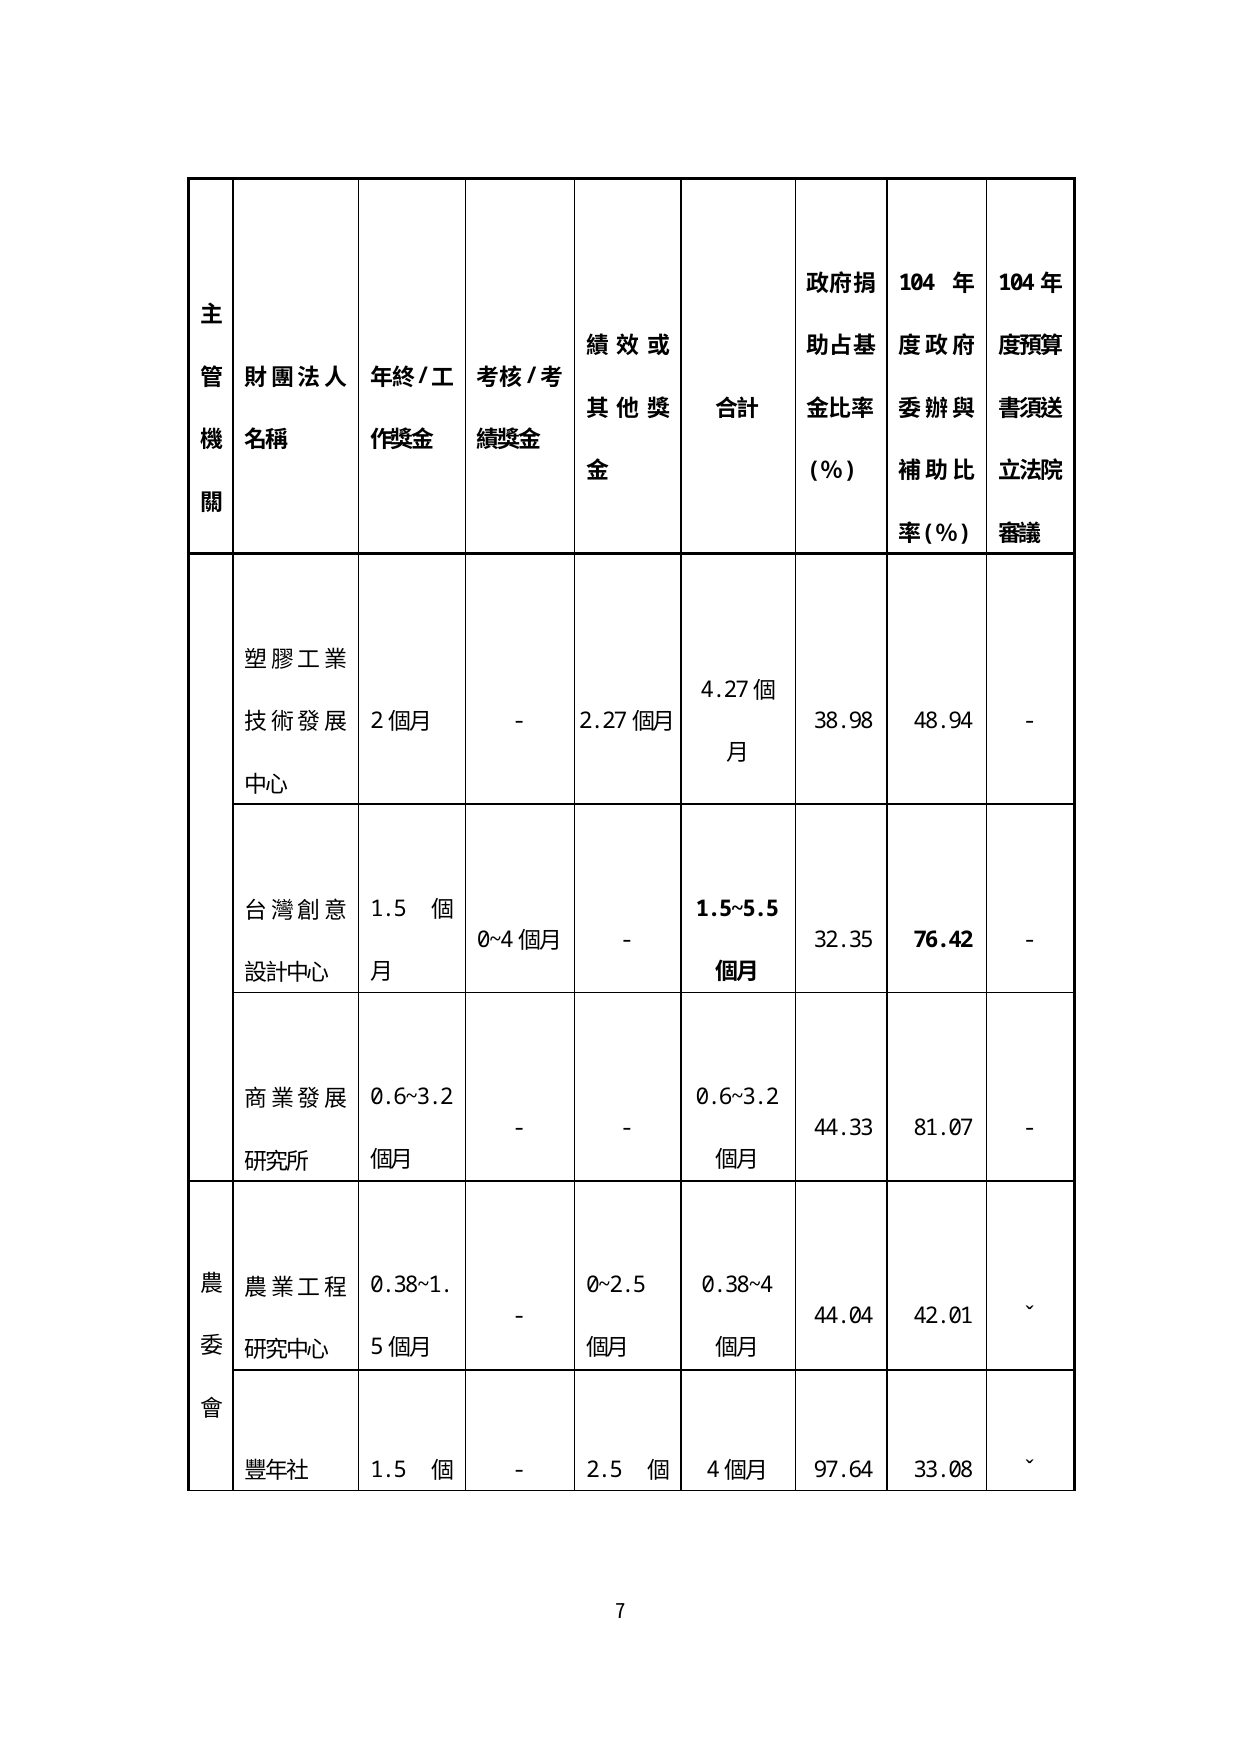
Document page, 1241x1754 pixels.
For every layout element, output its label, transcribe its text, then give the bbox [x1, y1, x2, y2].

table_header 考核/考績獎金 [466, 180, 574, 552]
table_header 104年度預算書須送立法院審議 [987, 180, 1073, 552]
table_cell - [575, 805, 680, 992]
table_cell 0~2.5個月 [575, 1182, 680, 1369]
table_cell 97.64 [796, 1371, 886, 1490]
table_cell 4.27個月 [682, 555, 795, 803]
table_cell 0.6~3.2個月 [682, 993, 795, 1180]
table_header 合計 [682, 180, 795, 552]
table_cell 豐年社 [234, 1371, 358, 1490]
table_cell - [466, 1182, 574, 1369]
table_cell 42.01 [888, 1182, 986, 1369]
table_cell 1.5個 [359, 1371, 465, 1490]
table_cell - [987, 993, 1073, 1180]
table_cell 0.38~1.5個月 [359, 1182, 465, 1369]
table_cell 2個月 [359, 555, 465, 803]
table_cell - [466, 993, 574, 1180]
table_header 財團法人名稱 [234, 180, 358, 552]
table_cell ˇ [987, 1182, 1073, 1369]
table_cell 44.04 [796, 1182, 886, 1369]
table_cell 塑膠工業技術發展中心 [234, 555, 358, 803]
table_cell 2.27個月 [575, 555, 680, 803]
table_cell 1.5~5.5個月 [682, 805, 795, 992]
table_cell 48.94 [888, 555, 986, 803]
table_cell 台灣創意設計中心 [234, 805, 358, 992]
table_header 104年度政府委辦與補助比率(％) [888, 180, 986, 552]
table_cell - [575, 993, 680, 1180]
table_cell [190, 555, 232, 1180]
table_header 政府捐助占基金比率(％) [796, 180, 886, 552]
table_cell 4個月 [682, 1371, 795, 1490]
table_cell - [987, 555, 1073, 803]
table_cell 0.38~4個月 [682, 1182, 795, 1369]
table_header 主管機關 [190, 180, 232, 552]
table_cell 0.6~3.2個月 [359, 993, 465, 1180]
table_cell 33.08 [888, 1371, 986, 1490]
table_cell 商業發展研究所 [234, 993, 358, 1180]
table_cell ˇ [987, 1371, 1073, 1490]
table_cell 農業工程研究中心 [234, 1182, 358, 1369]
table_cell 76.42 [888, 805, 986, 992]
table_cell - [466, 555, 574, 803]
table_cell 32.35 [796, 805, 886, 992]
table_cell 農委會 [190, 1182, 232, 1490]
table_cell 38.98 [796, 555, 886, 803]
table_cell 1.5個月 [359, 805, 465, 992]
table_cell 0~4個月 [466, 805, 574, 992]
table_cell 2.5個 [575, 1371, 680, 1490]
table_cell - [987, 805, 1073, 992]
table_header 績效或其他獎金 [575, 180, 680, 552]
table_header 年終/工作獎金 [359, 180, 465, 552]
table_cell 81.07 [888, 993, 986, 1180]
table_cell - [466, 1371, 574, 1490]
table_cell 44.33 [796, 993, 886, 1180]
